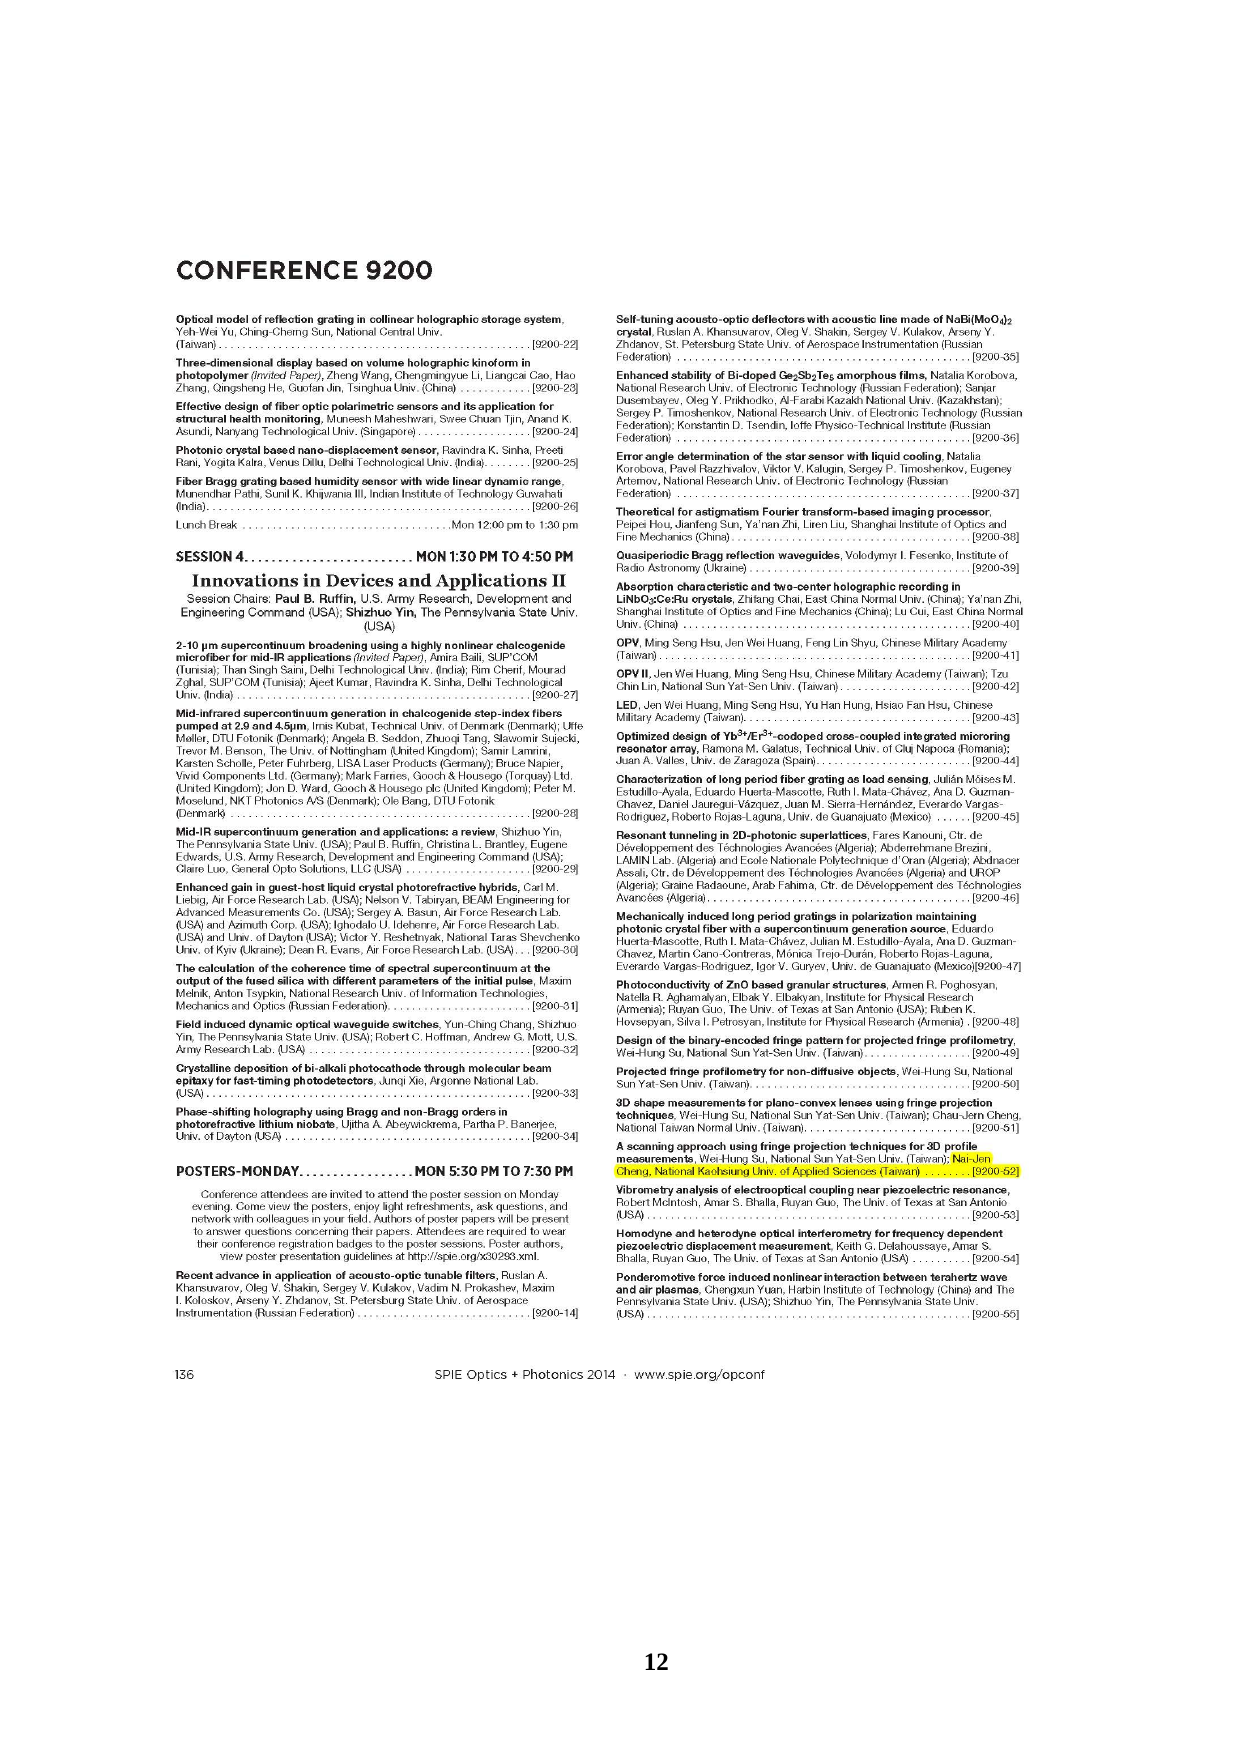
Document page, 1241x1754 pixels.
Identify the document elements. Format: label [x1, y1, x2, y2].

picture [131, 155, 1068, 1480]
